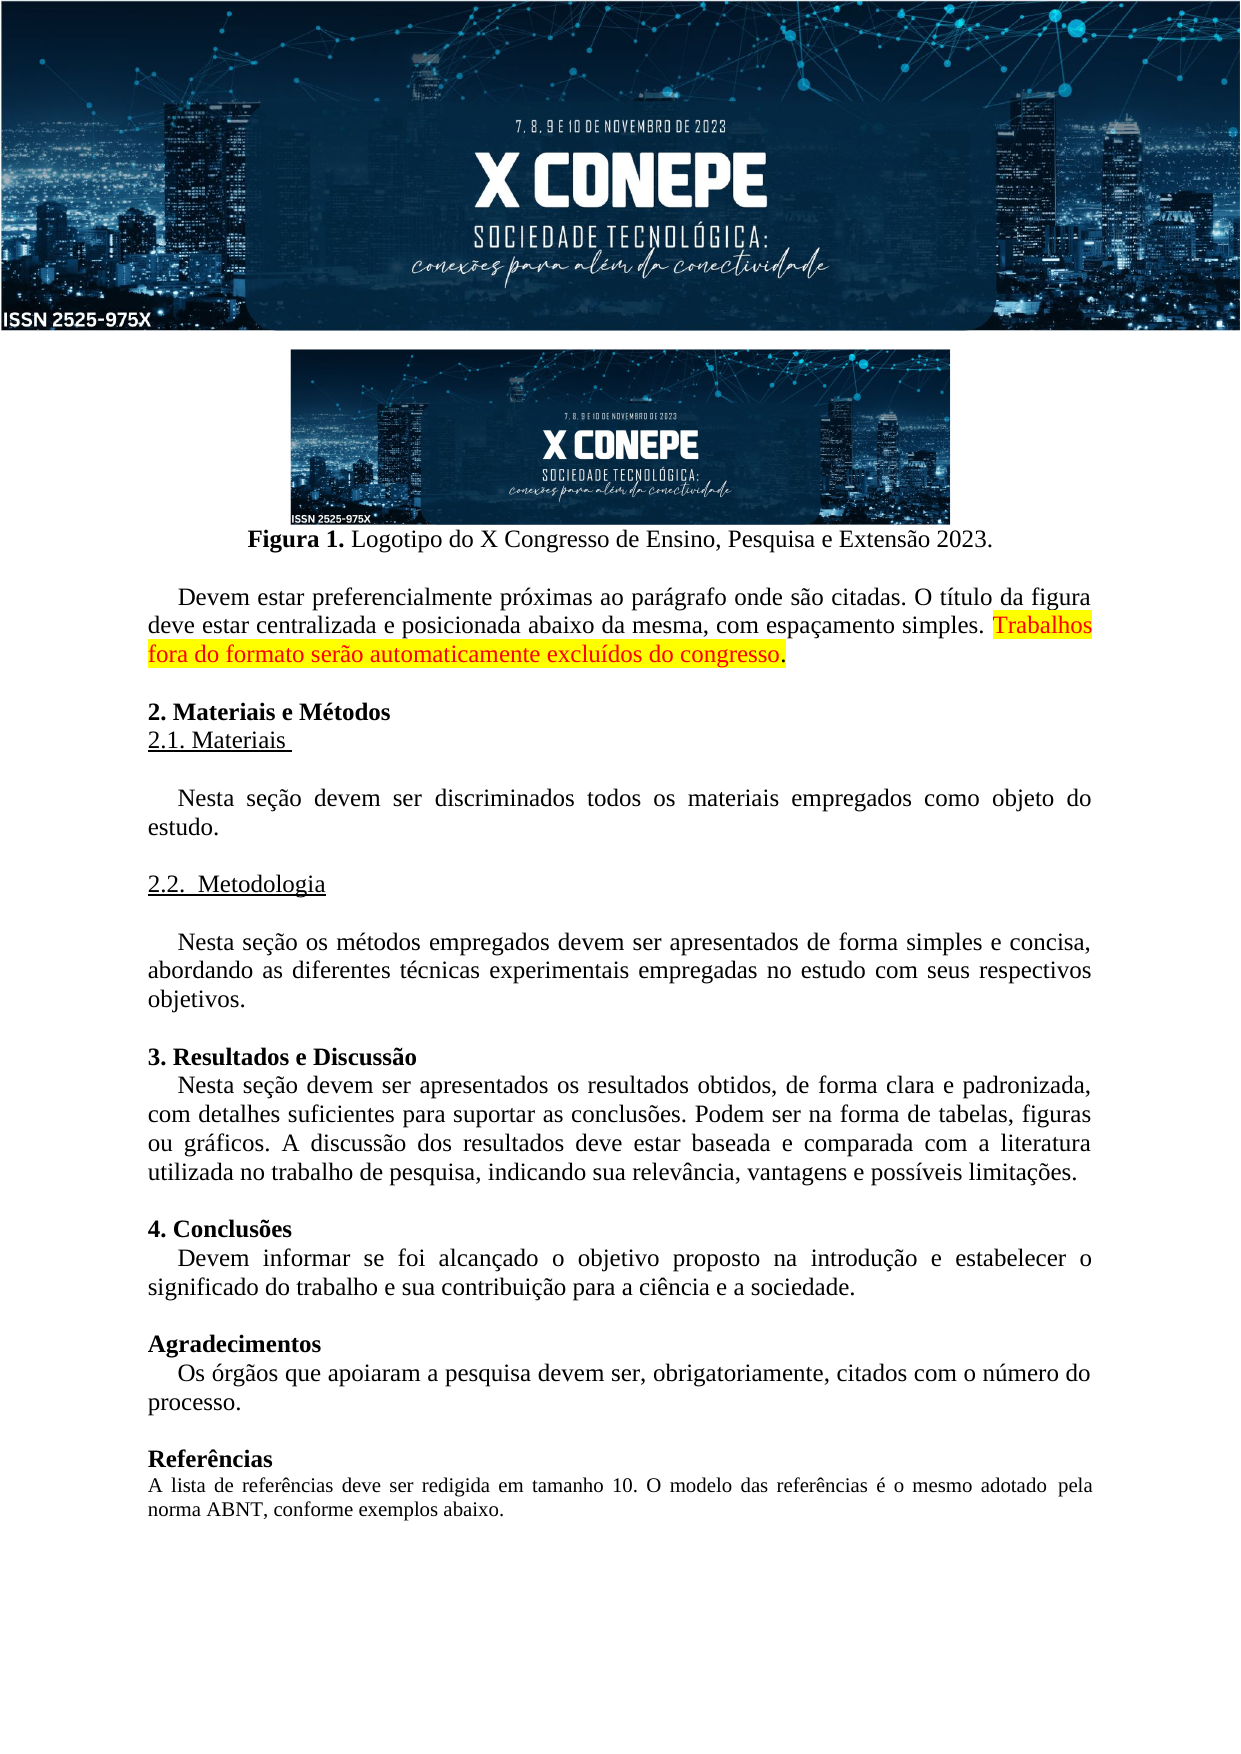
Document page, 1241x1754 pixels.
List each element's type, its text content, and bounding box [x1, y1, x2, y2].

text 2.1. Materiais [148, 725, 1092, 754]
text Nesta seção devem ser apresentados os resultados obtidos, de forma clara e padronizada, com detalhes suficientes para suportar as conclusões. Podem ser na forma de tabelas, figuras ou gráficos. A discussão dos resultados deve estar baseada e comparada com a literatura utilizada no trabalho de pesquisa, indicando sua relevância, vantagens e possíveis limitações. [148, 1070, 1092, 1185]
text Referências [148, 1444, 1092, 1473]
text Devem informar se foi alcançado o objetivo proposto na introdução e estabelecer o significado do trabalho e sua contribuição para a ciência e a sociedade. [148, 1243, 1092, 1300]
text Devem estar preferencialmente próximas ao parágrafo onde são citadas. O título da figura deve estar centralizada e posicionada abaixo da mesma, com espaçamento simples. Trabalhos fora do formato serão automaticamente excluídos do congresso. [148, 582, 1092, 668]
text 3. Resultados e Discussão [148, 1042, 1092, 1070]
picture [0, 0, 1241, 331]
text Agradecimentos [148, 1329, 1092, 1358]
text A lista de referências deve ser redigida em tamanho 10. O modelo das referências é o mesmo adotado pela norma ABNT, conforme exemplos abaixo. [148, 1473, 1092, 1521]
picture [290, 349, 951, 525]
text Nesta seção devem ser discriminados todos os materiais empregados como objeto do estudo. [148, 783, 1092, 840]
text 2. Materiais e Métodos [148, 697, 1092, 725]
text Figura 1. Logotipo do X Congresso de Ensino, Pesquisa e Extensão 2023. [148, 524, 1092, 553]
text 4. Conclusões [148, 1214, 1092, 1243]
text Nesta seção os métodos empregados devem ser apresentados de forma simples e concisa, abordando as diferentes técnicas experimentais empregadas no estudo com seus respectivos objetivos. [148, 927, 1092, 1013]
text 2.2. Metodologia [148, 869, 1092, 898]
text Os órgãos que apoiaram a pesquisa devem ser, obrigatoriamente, citados com o número do processo. [148, 1358, 1092, 1415]
